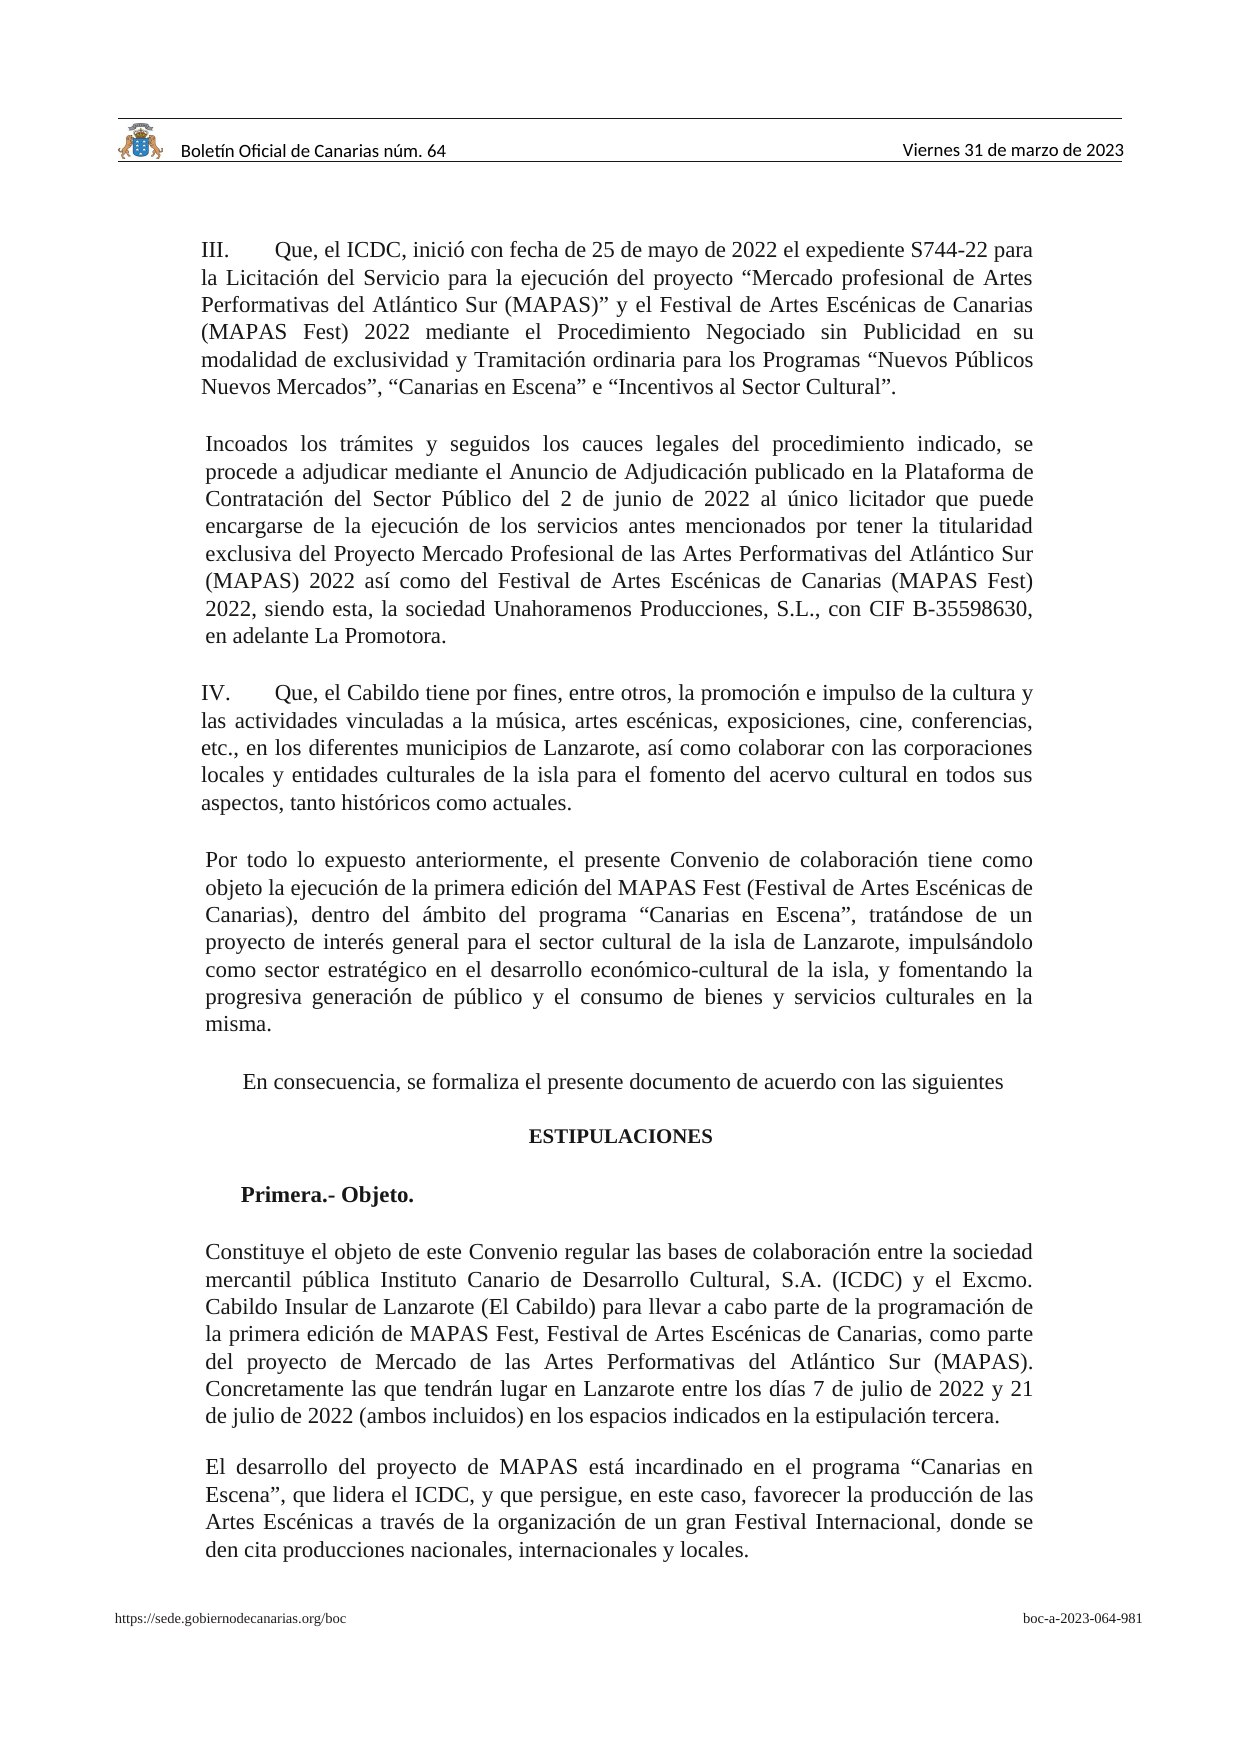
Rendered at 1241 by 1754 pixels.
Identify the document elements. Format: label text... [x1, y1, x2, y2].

text Incoados los trámites y seguidos los cauces legales del procedimiento indicado, se procede a adjudicar mediante el Anuncio de Adjudicación publicado en la Plataforma de Contratación del Sector Público del 2 de junio de 2022 al único licitador que puede encargarse de la ejecución de los servicios antes mencionados por tener la titularidad exclusiva del Proyecto Mercado Profesional de las Artes Performativas del Atlántico Sur (MAPAS) 2022 así como del Festival de Artes Escénicas de Canarias (MAPAS Fest) 2022, siendo esta, la sociedad Unahoramenos Producciones, S.L., con CIF B-35598630, en adelante La Promotora. [205, 430, 1035, 648]
list Que, el Cabildo tiene por fines, entre otros, la promoción e impulso de la cultura y las actividades vinculadas a la música, artes escénicas, exposiciones, cine, conferencias, etc., en los diferentes municipios de Lanzarote, así como colaborar con las corporaciones locales y entidades culturales de la isla para el fomento del acervo cultural en todos sus aspectos, tanto históricos como actuales. [201, 679, 1035, 815]
text Por todo lo expuesto anteriormente, el presente Convenio de colaboración tiene como objeto la ejecución de la primera edición del MAPAS Fest (Festival de Artes Escénicas de Canarias), dentro del ámbito del programa “Canarias en Escena”, tratándose de un proyecto de interés general para el sector cultural de la isla de Lanzarote, impulsándolo como sector estratégico en el desarrollo económico-cultural de la isla, y fomentando la progresiva generación de público y el consumo de bienes y servicios culturales en la misma. [205, 846, 1035, 1037]
text Primera.- Objeto. [241, 1181, 1035, 1207]
text El desarrollo del proyecto de MAPAS está incardinado en el programa “Canarias en Escena”, que lidera el ICDC, y que persigue, en este caso, favorecer la producción de las Artes Escénicas a través de la organización de un gran Festival Internacional, donde se den cita producciones nacionales, internacionales y locales. [205, 1453, 1035, 1562]
list Que, el ICDC, inició con fecha de 25 de mayo de 2022 el expediente S744-22 para la Licitación del Servicio para la ejecución del proyecto “Mercado profesional de Artes Performativas del Atlántico Sur (MAPAS)” y el Festival de Artes Escénicas de Canarias (MAPAS Fest) 2022 mediante el Procedimiento Negociado sin Publicidad en su modalidad de exclusividad y Tramitación ordinaria para los Programas “Nuevos Públicos Nuevos Mercados”, “Canarias en Escena” e “Incentivos al Sector Cultural”. [201, 236, 1035, 399]
subtitle ESTIPULACIONES [398, 1124, 843, 1148]
text En consecuencia, se formaliza el presente documento de acuerdo con las siguientes [212, 1068, 1035, 1094]
text Constituye el objeto de este Convenio regular las bases de colaboración entre la sociedad mercantil pública Instituto Canario de Desarrollo Cultural, S.A. (ICDC) y el Excmo. Cabildo Insular de Lanzarote (El Cabildo) para llevar a cabo parte de la programación de la primera edición de MAPAS Fest, Festival de Artes Escénicas de Canarias, como parte del proyecto de Mercado de las Artes Performativas del Atlántico Sur (MAPAS). Concretamente las que tendrán lugar en Lanzarote entre los días 7 de julio de 2022 y 21 de julio de 2022 (ambos incluidos) en los espacios indicados en la estipulación tercera. [205, 1238, 1035, 1429]
